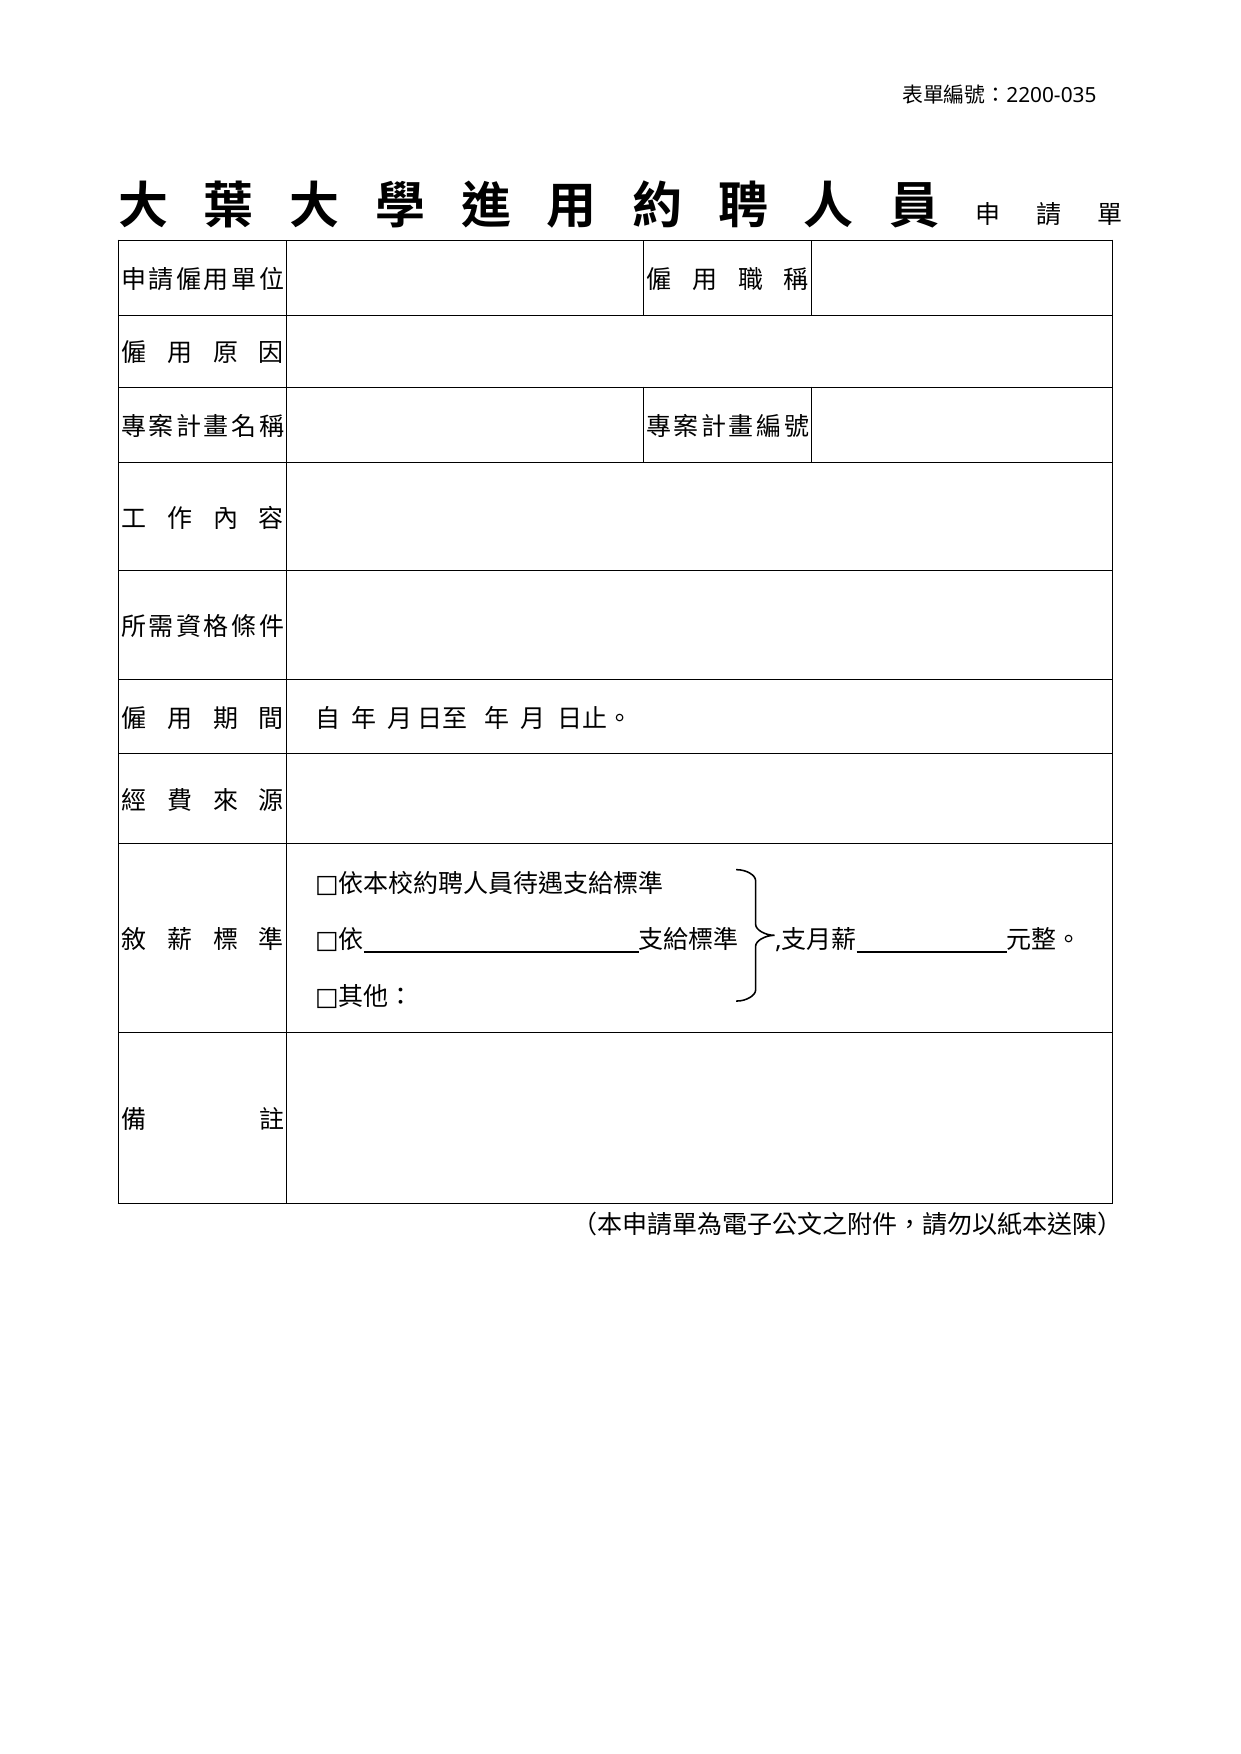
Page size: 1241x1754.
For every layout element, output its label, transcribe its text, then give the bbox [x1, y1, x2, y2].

table_cell [812, 388, 1112, 462]
table_cell 工作內容 [119, 463, 286, 569]
table_cell 敘薪標準 [119, 844, 286, 1032]
table_header [812, 241, 1112, 314]
table_header 申請僱用單位 [119, 241, 286, 314]
text 大葉大學進用約聘人員申請單 [118, 164, 1122, 239]
text [887, 71, 1112, 127]
table_cell 專案計畫名稱 [119, 388, 286, 462]
table_cell [287, 463, 1112, 569]
table_cell [287, 316, 1112, 387]
table_cell 自 年 月 日至 年 月 日止。 [287, 680, 1112, 752]
table_cell 專案計畫編號 [644, 388, 811, 462]
table_cell 僱用期間 [119, 680, 286, 752]
table_cell □依本校約聘人員待遇支給標準 □依 支給標準 ,支月薪 元整。 □其他： [287, 844, 1112, 1032]
table_cell [287, 1033, 1112, 1203]
table_header [287, 241, 643, 314]
table_cell [287, 754, 1112, 843]
table_cell 僱用原因 [119, 316, 286, 387]
table_header 僱用職稱 [644, 241, 811, 314]
table_cell 所需資格條件 [119, 571, 286, 679]
table_cell [287, 571, 1112, 679]
table_cell 經費來源 [119, 754, 286, 843]
table_cell 備註 [119, 1033, 286, 1203]
table_cell [287, 388, 643, 462]
text 表單編號：2200-035 [902, 78, 1097, 109]
text （本申請單為電子公文之附件，請勿以紙本送陳） [118, 1204, 1122, 1242]
